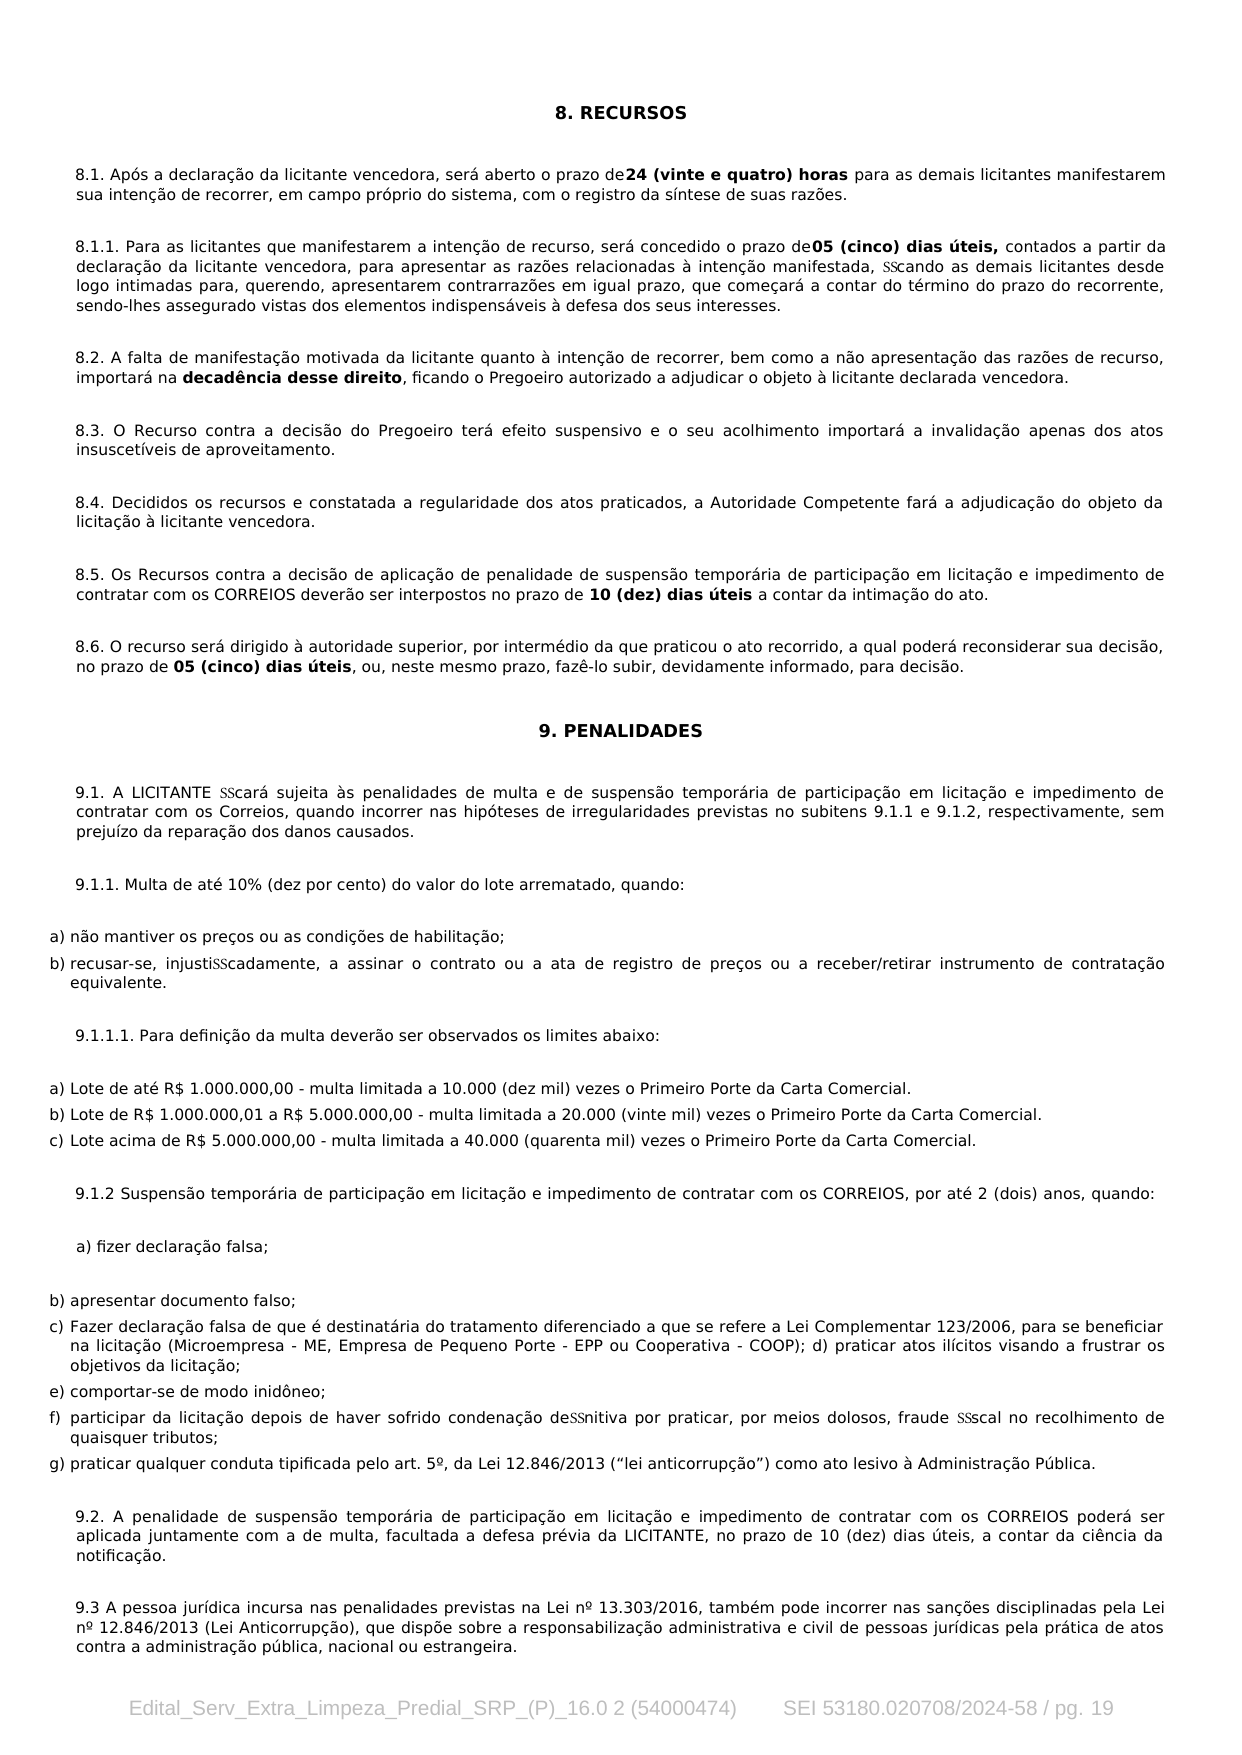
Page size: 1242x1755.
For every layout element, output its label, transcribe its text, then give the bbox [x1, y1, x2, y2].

list recusar-se, injusticadamente, a assinar o contrato ou a ata de registro de preços ou a receber/retirar instrumento de contratação equivalente. [49, 955, 1166, 992]
list comportar-se de modo inidôneo; [49, 1383, 1166, 1401]
list Lote acima de R$ 5.000.000,00 - multa limitada a 40.000 (quarenta mil) vezes o Primeiro Porte da Carta Comercial. [49, 1132, 1166, 1151]
list participar da licitação depois de haver sofrido condenação denitiva por praticar, por meios dolosos, fraude scal no recolhimento de quaisquer tributos; [49, 1409, 1166, 1447]
list Lote de até R$ 1.000.000,00 - multa limitada a 10.000 (dez mil) vezes o Primeiro Porte da Carta Comercial. [49, 1079, 1166, 1098]
list Lote de R$ 1.000.000,01 a R$ 5.000.000,00 - multa limitada a 20.000 (vinte mil) vezes o Primeiro Porte da Carta Comercial. [49, 1106, 1166, 1124]
subtitle 8. RECURSOS [70, 103, 1171, 124]
list apresentar documento falso; [49, 1291, 1166, 1310]
text 8.3. O Recurso contra a decisão do Pregoeiro terá efeito suspensivo e o seu acolhimento importará a invalidação apenas dos atos insuscetíveis de aproveitamento. [75, 422, 1166, 459]
text 8.6. O recurso será dirigido à autoridade superior, por intermédio da que praticou o ato recorrido, a qual poderá reconsiderar sua decisão, no prazo de 05 (cinco) dias úteis, ou, neste mesmo prazo, fazê-lo subir, devidamente informado, para decisão. [75, 638, 1166, 676]
text 8.1. Após a declaração da licitante vencedora, será aberto o prazo de24 (vinte e quatro) horas para as demais licitantes manifestarem sua intenção de recorrer, em campo próprio do sistema, com o registro da síntese de suas razões. [75, 166, 1166, 204]
text 9.1.1.1. Para definição da multa deverão ser observados os limites abaixo: [75, 1027, 1166, 1045]
list Fazer declaração falsa de que é destinatária do tratamento diferenciado a que se refere a Lei Complementar 123/2006, para se beneficiar na licitação (Microempresa - ME, Empresa de Pequeno Porte - EPP ou Cooperativa - COOP); d) praticar atos ilícitos visando a frustrar os objetivos da licitação; [49, 1318, 1166, 1375]
text 8.4. Decididos os recursos e constatada a regularidade dos atos praticados, a Autoridade Competente fará a adjudicação do objeto da licitação à licitante vencedora. [75, 494, 1166, 531]
text 9.3 A pessoa jurídica incursa nas penalidades previstas na Lei nº 13.303/2016, também pode incorrer nas sanções disciplinadas pela Lei nº 12.846/2013 (Lei Anticorrupção), que dispõe sobre a responsabilização administrativa e civil de pessoas jurídicas pela prática de atos contra a administração pública, nacional ou estrangeira. [75, 1599, 1166, 1657]
text 9.1. A LICITANTE cará sujeita às penalidades de multa e de suspensão temporária de participação em licitação e impedimento de contratar com os Correios, quando incorrer nas hipóteses de irregularidades previstas no subitens 9.1.1 e 9.1.2, respectivamente, sem prejuízo da reparação dos danos causados. [75, 784, 1166, 841]
text 9.1.2 Suspensão temporária de participação em licitação e impedimento de contratar com os CORREIOS, por até 2 (dois) anos, quando: a) fizer declaração falsa; [75, 1185, 1157, 1256]
text 9.2. A penalidade de suspensão temporária de participação em licitação e impedimento de contratar com os CORREIOS poderá ser aplicada juntamente com a de multa, facultada a defesa prévia da LICITANTE, no prazo de 10 (dez) dias úteis, a contar da ciência da notificação. [75, 1508, 1166, 1565]
text 8.2. A falta de manifestação motivada da licitante quanto à intenção de recorrer, bem como a não apresentação das razões de recurso, importará na decadência desse direito, ficando o Pregoeiro autorizado a adjudicar o objeto à licitante declarada vencedora. [75, 349, 1166, 387]
text 8.5. Os Recursos contra a decisão de aplicação de penalidade de suspensão temporária de participação em licitação e impedimento de contratar com os CORREIOS deverão ser interpostos no prazo de 10 (dez) dias úteis a contar da intimação do ato. [75, 566, 1166, 604]
text 8.1.1. Para as licitantes que manifestarem a intenção de recurso, será concedido o prazo de05 (cinco) dias úteis, contados a partir da declaração da licitante vencedora, para apresentar as razões relacionadas à intenção manifestada, cando as demais licitantes desde logo intimadas para, querendo, apresentarem contrarrazões em igual prazo, que começará a contar do término do prazo do recorrente, sendo-lhes assegurado vistas dos elementos indispensáveis à defesa dos seus interesses. [75, 238, 1166, 315]
list não mantiver os preços ou as condições de habilitação; [49, 928, 1166, 947]
text 9.1.1. Multa de até 10% (dez por cento) do valor do lote arrematado, quando: [75, 876, 1166, 894]
list praticar qualquer conduta tipificada pelo art. 5º, da Lei 12.846/2013 (“lei anticorrupção”) como ato lesivo à Administração Pública. [49, 1455, 1166, 1473]
subtitle 9. PENALIDADES [70, 721, 1171, 742]
